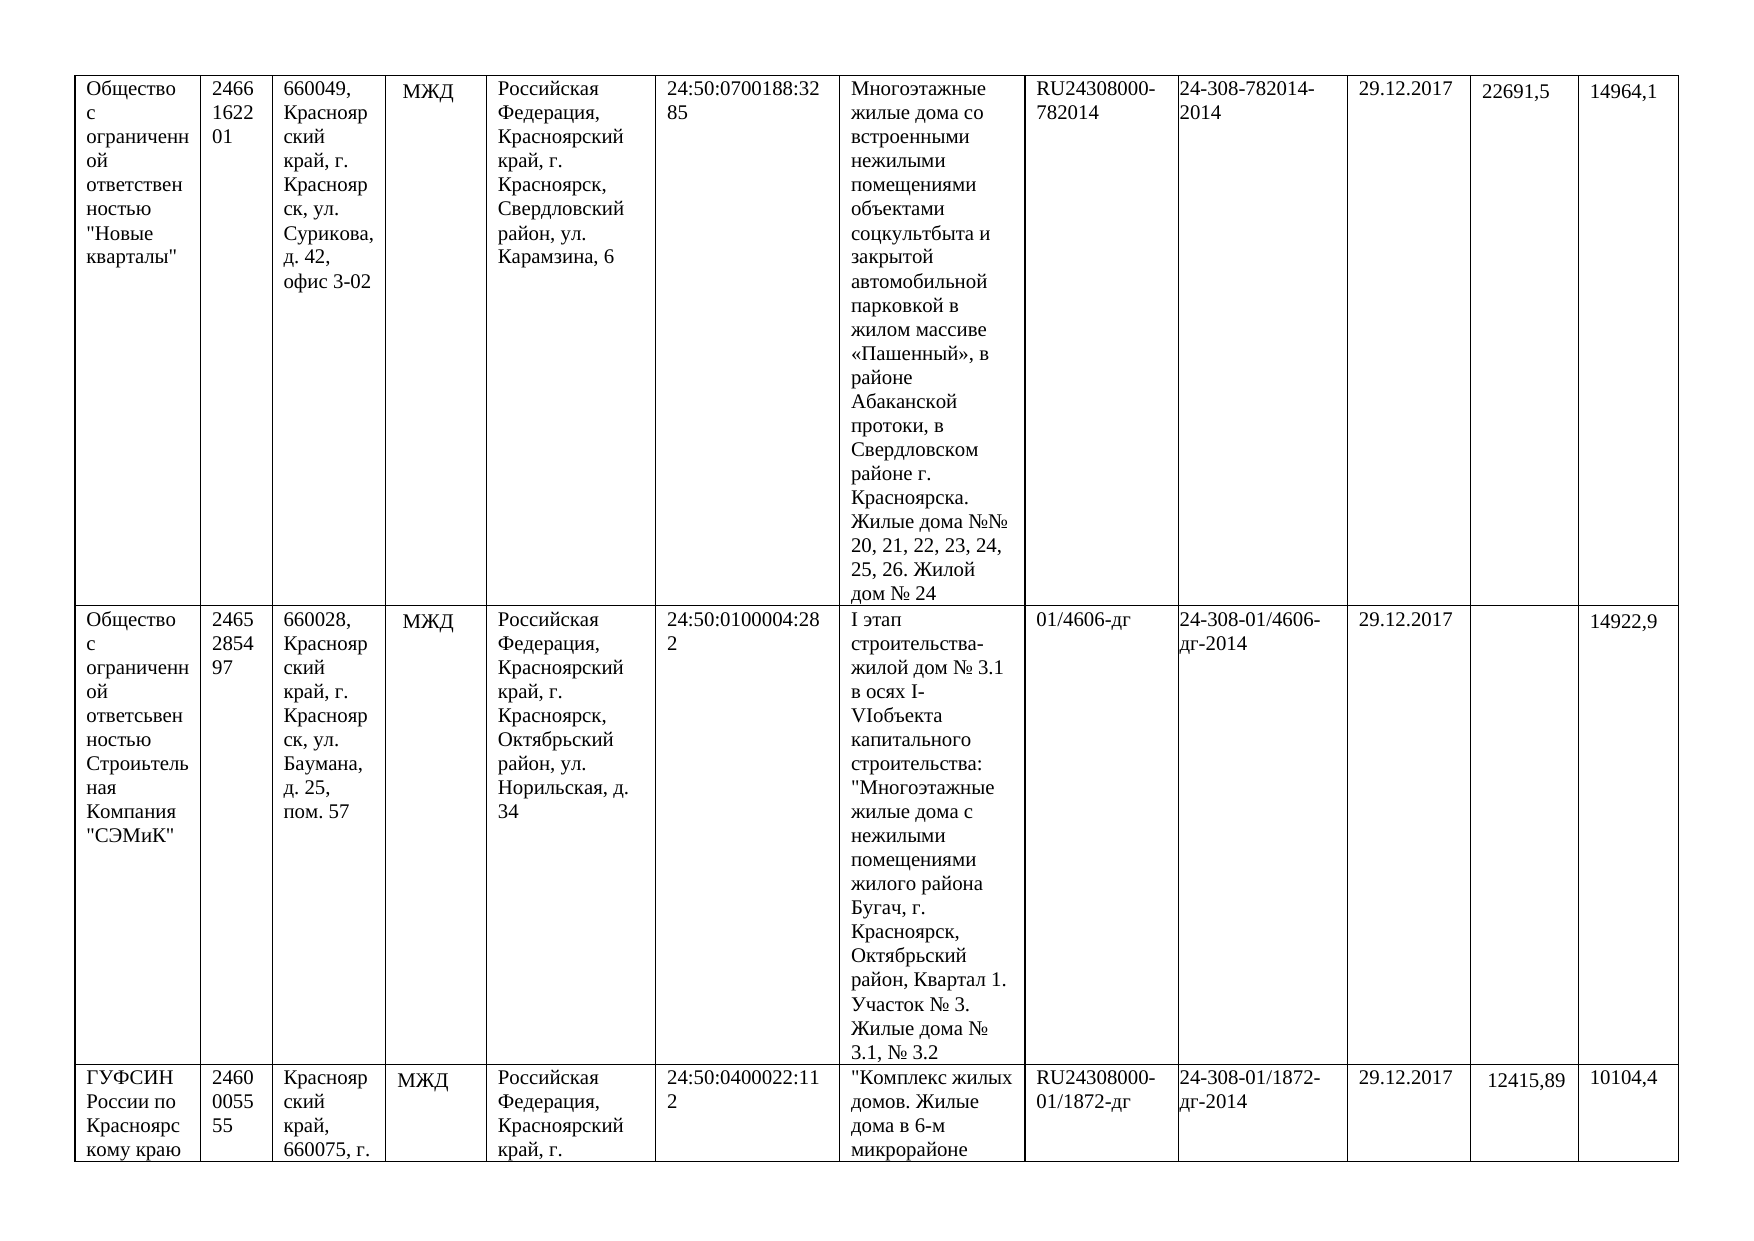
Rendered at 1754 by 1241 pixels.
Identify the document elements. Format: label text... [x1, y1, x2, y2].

table_cell 2466162201 [201, 76, 272, 605]
table_cell 24:50:0700188:3285 [656, 76, 839, 605]
table_cell 24-308-782014-2014 [1179, 76, 1347, 605]
table_cell Российская Федерация, Красноярский край, г. Красноярск, Октябрьский район, ул. Норильская, д. 34 [487, 606, 655, 1064]
table_cell 2465285497 [201, 606, 272, 1064]
table_cell 01/4606-дг [1026, 606, 1178, 1064]
table_cell 24:50:0100004:282 [656, 606, 839, 1064]
table_cell 29.12.2017 [1348, 1065, 1470, 1161]
table_cell RU24308000-01/1872-дг [1026, 1065, 1178, 1161]
table_cell 29.12.2017 [1348, 606, 1470, 1064]
table_cell ГУФСИН России по Красноярскому краю [76, 1065, 200, 1161]
table_cell Общество с ограниченной ответственностью "Новые кварталы" [76, 76, 200, 605]
table_cell [1471, 606, 1578, 1064]
table_cell МЖД [386, 1065, 486, 1161]
table_cell Российская Федерация, Красноярский край, г. Красноярск, Свердловский район, ул. Карамзина, 6 [487, 76, 655, 605]
table_cell Общество с ограниченной ответсьвенностью Строиьтельная Компания "СЭМиК" [76, 606, 200, 1064]
table_cell I этап строительства-жилой дом № 3.1 в осях I-VIобъекта капитального строительства: "Многоэтажные жилые дома с нежилыми помещениями жилого района Бугач, г. Красноярск, Октябрьский район, Квартал 1. Участок № 3. Жилые дома № 3.1, № 3.2 [840, 606, 1024, 1064]
table_cell 24-308-01/4606-дг-2014 [1179, 606, 1347, 1064]
table_cell 14964,1 [1579, 76, 1678, 605]
table_cell 660028, Красноярский край, г. Красноярск, ул. Баумана, д. 25, пом. 57 [273, 606, 385, 1064]
table_cell 12415,89 [1471, 1065, 1578, 1161]
table_cell Российская Федерация, Красноярский край, г. [487, 1065, 655, 1161]
table_cell 660049, Красноярский край, г. Красноярск, ул. Сурикова, д. 42, офис 3-02 [273, 76, 385, 605]
table_cell 14922,9 [1579, 606, 1678, 1064]
table_cell 29.12.2017 [1348, 76, 1470, 605]
table_cell 24-308-01/1872-дг-2014 [1179, 1065, 1347, 1161]
table_cell 24:50:0400022:112 [656, 1065, 839, 1161]
table_cell RU24308000-782014 [1026, 76, 1178, 605]
table_cell МЖД [386, 606, 486, 1064]
table_cell 10104,4 [1579, 1065, 1678, 1161]
table_cell Многоэтажные жилые дома со встроенными нежилыми помещениями объектами соцкультбыта и закрытой автомобильной парковкой в жилом массиве «Пашенный», в районе Абаканской протоки, в Свердловском районе г. Красноярска. Жилые дома №№ 20, 21, 22, 23, 24, 25, 26. Жилой дом № 24 [840, 76, 1024, 605]
table_cell МЖД [386, 76, 486, 605]
table_cell 2460005555 [201, 1065, 272, 1161]
table_cell "Комплекс жилых домов. Жилые дома в 6-м микрорайоне [840, 1065, 1024, 1161]
table_cell Красноярский край, 660075, г. [273, 1065, 385, 1161]
table_cell 22691,5 [1471, 76, 1578, 605]
